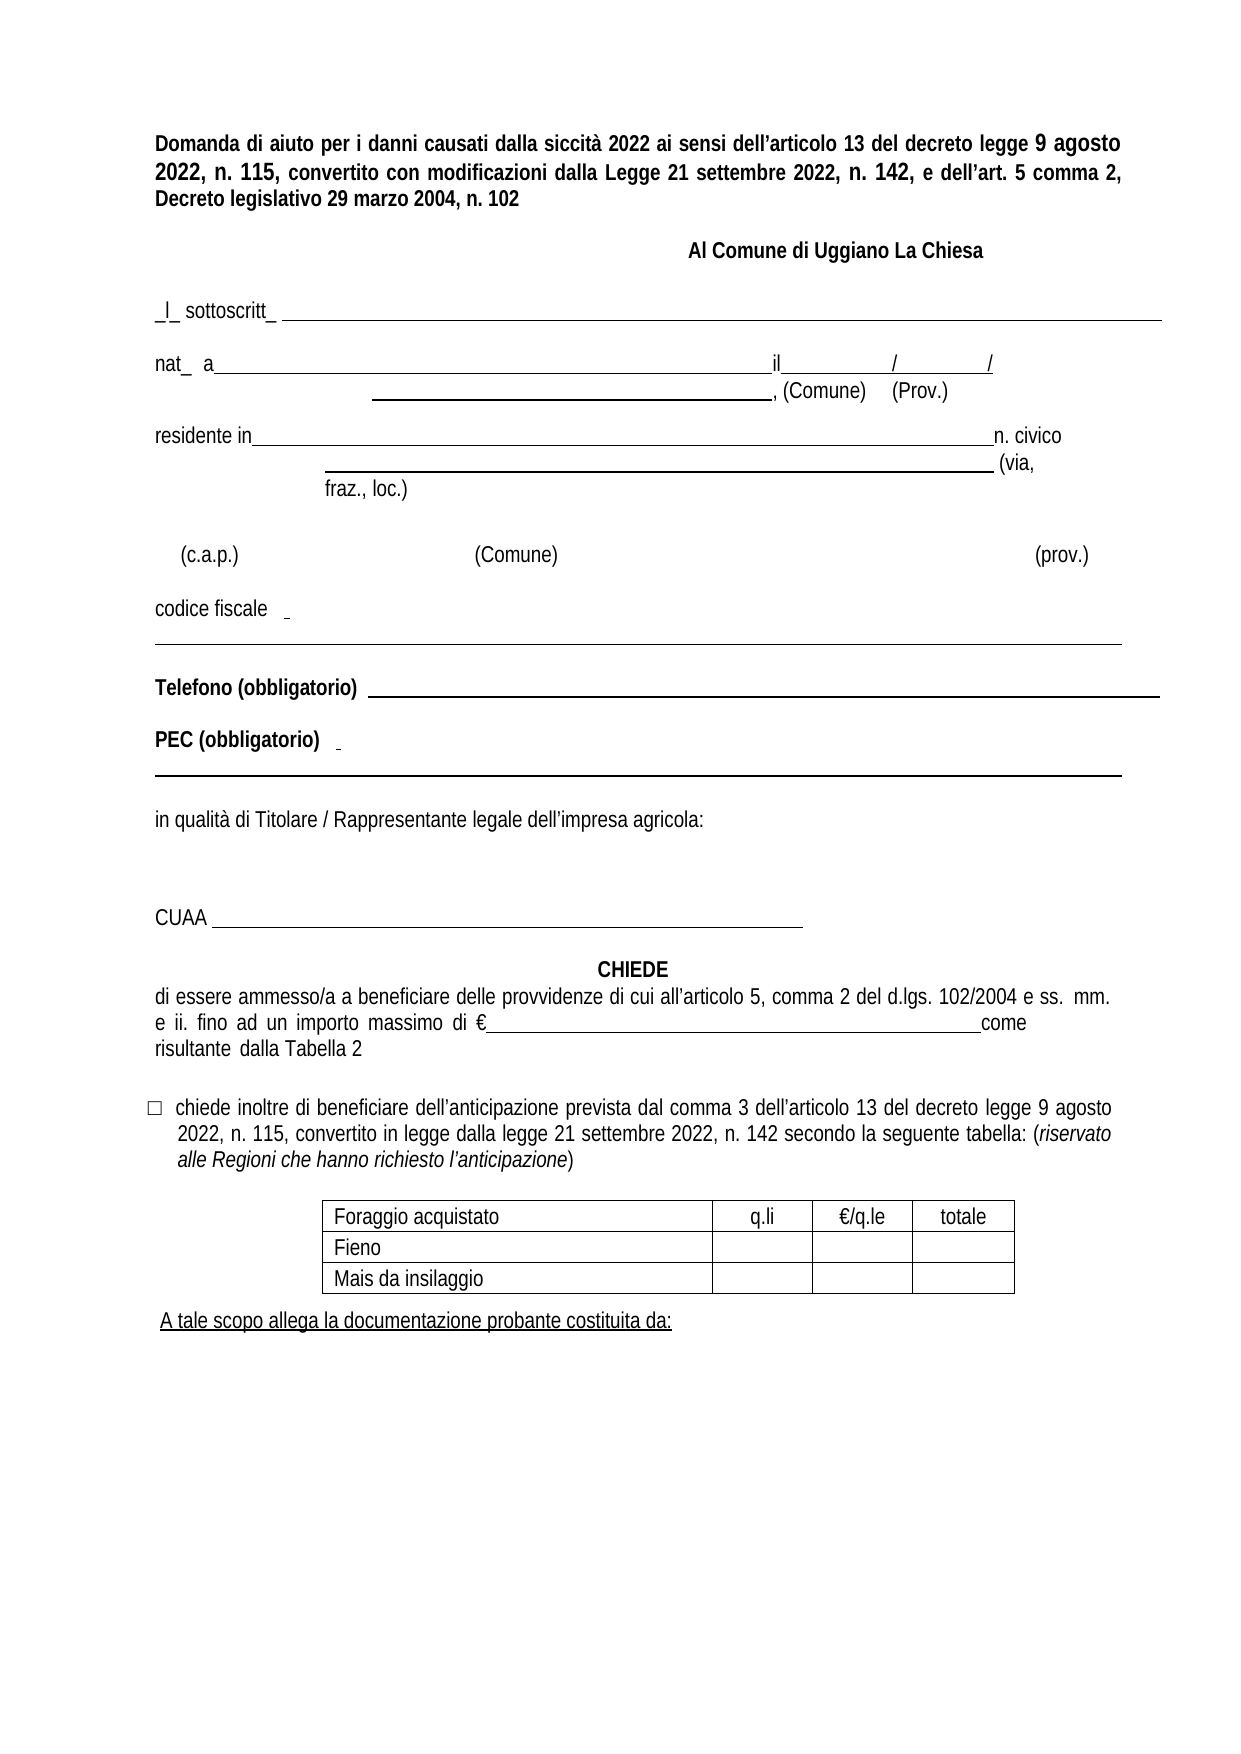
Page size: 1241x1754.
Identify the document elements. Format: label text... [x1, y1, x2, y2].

table_cell [913, 1232, 1014, 1262]
table_header €/q.le [813, 1201, 912, 1231]
table_cell [713, 1232, 812, 1262]
text in qualità di Titolare / Rappresentante legale dell’impresa agricola: [155, 806, 1122, 832]
text di essere ammesso/a a beneficiare delle provvidenze di cui all’articolo 5, comma 2 del d.lgs. 102/2004 e ss. mm. e ii. fino ad un importo massimo di € come risultante dalla Tabella 2 [155, 983, 1111, 1062]
text Al Comune di Uggiano La Chiesa [155, 237, 1122, 263]
subtitle CHIEDE [195, 956, 1071, 983]
table_cell [713, 1263, 812, 1293]
text PEC (obbligatorio) [155, 726, 1122, 775]
table_cell Mais da insilaggio [323, 1263, 712, 1293]
text Domanda di aiuto per i danni causati dalla siccità 2022 ai sensi dell’articolo 13 del decreto legge 9 agosto 2022, n. 115, convertito con modificazioni dalla Legge 21 settembre 2022, n. 142, e dell’art. 5 comma 2, Decreto legislativo 29 marzo 2004, n. 102 [155, 128, 1122, 211]
subtitle Telefono (obbligatorio) [155, 673, 1122, 700]
table_header q.li [713, 1201, 812, 1231]
table_cell [913, 1263, 1014, 1293]
text residente in n. civico (via, fraz., loc.) [155, 422, 1066, 501]
text A tale scopo allega la documentazione probante costituita da: [118, 1307, 1122, 1333]
text _l_ sottoscritt_ [155, 297, 1122, 323]
text CUAA [155, 904, 1122, 930]
text □ chiede inoltre di beneficiare dell’anticipazione prevista dal comma 3 dell’articolo 13 del decreto legge 9 agosto 2022, n. 115, convertito in legge dalla legge 21 settembre 2022, n. 142 secondo la seguente tabella: (riservato alle Regioni che hanno richiesto l’anticipazione) [148, 1093, 1112, 1172]
table_header Foraggio acquistato [323, 1201, 712, 1231]
text (c.a.p.) (Comune) (prov.) [180, 544, 1122, 567]
table_header totale [913, 1201, 1014, 1231]
text nat_ a il / / , (Comune) (Prov.) [155, 350, 1061, 403]
table_cell [813, 1263, 912, 1293]
table_cell [813, 1232, 912, 1262]
text codice fiscale [155, 595, 1122, 644]
table_cell Fieno [323, 1232, 712, 1262]
